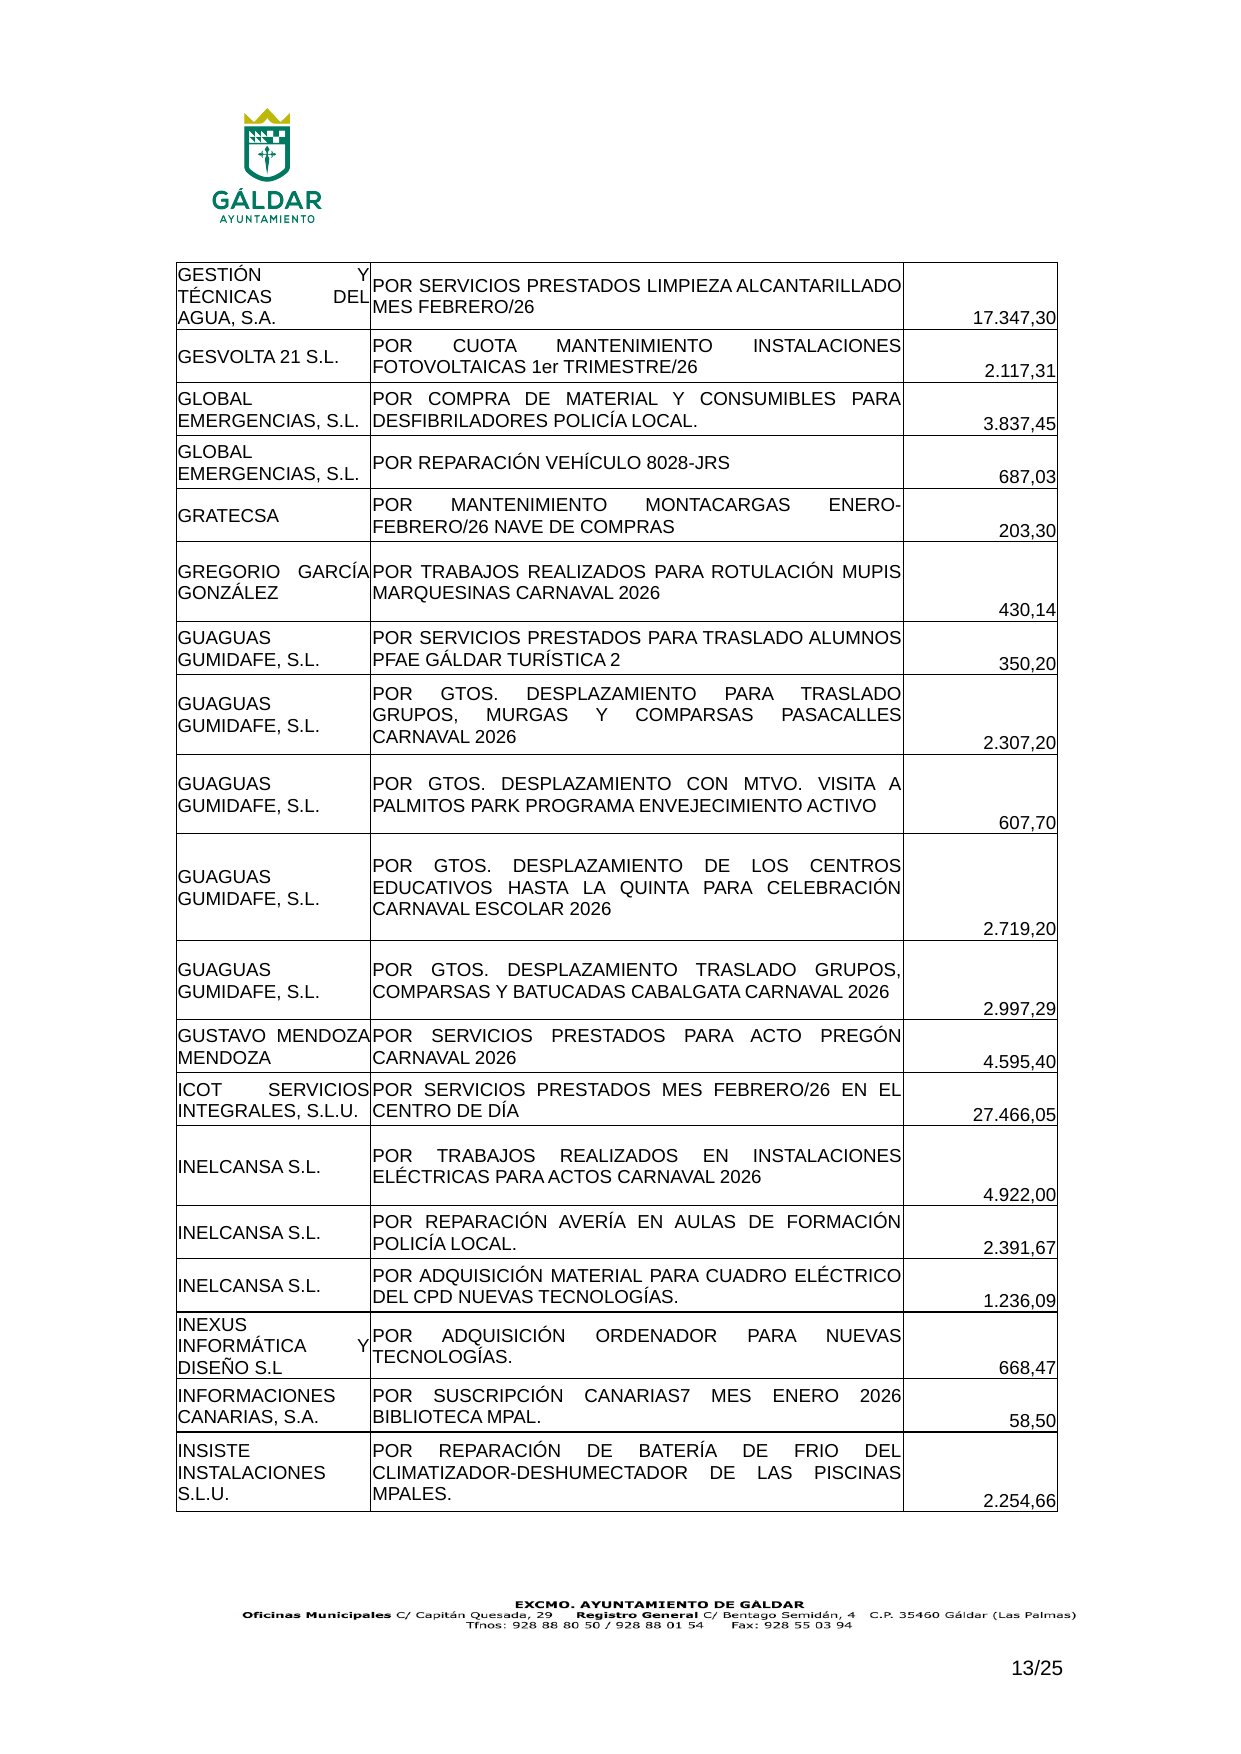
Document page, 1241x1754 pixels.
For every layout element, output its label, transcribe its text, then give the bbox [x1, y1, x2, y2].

table_cell 1.236,09 [904, 1259, 1057, 1311]
table_cell POR SERVICIOS PRESTADOS MES FEBRERO/26 EN EL CENTRO DE DÍA [371, 1073, 903, 1125]
table_cell 4.595,40 [904, 1020, 1057, 1072]
table_cell GRATECSA [177, 489, 370, 541]
table_cell GUAGUAS GUMIDAFE, S.L. [177, 834, 370, 939]
table_cell POR REPARACIÓN DE BATERÍA DE FRIO DEL CLIMATIZADOR-DESHUMECTADOR DE LAS PISCINAS MPALES. [371, 1433, 903, 1511]
table_cell ICOT SERVICIOS INTEGRALES, S.L.U. [177, 1073, 370, 1125]
table_cell POR COMPRA DE MATERIAL Y CONSUMIBLES PARA DESFIBRILADORES POLICÍA LOCAL. [371, 383, 903, 435]
table_cell 687,03 [904, 436, 1057, 488]
table_cell INELCANSA S.L. [177, 1126, 370, 1205]
table_cell 4.922,00 [904, 1126, 1057, 1205]
table_cell POR ADQUISICIÓN ORDENADOR PARA NUEVAS TECNOLOGÍAS. [371, 1313, 903, 1378]
table_cell GUAGUAS GUMIDAFE, S.L. [177, 622, 370, 674]
table_cell POR SERVICIOS PRESTADOS LIMPIEZA ALCANTARILLADO MES FEBRERO/26 [371, 263, 903, 328]
table_cell GESVOLTA 21 S.L. [177, 330, 370, 382]
table_cell GLOBAL EMERGENCIAS, S.L. [177, 383, 370, 435]
table_cell INFORMACIONES CANARIAS, S.A. [177, 1379, 370, 1431]
table_cell GUAGUAS GUMIDAFE, S.L. [177, 941, 370, 1019]
table_cell 2.719,20 [904, 834, 1057, 939]
table_cell POR GTOS. DESPLAZAMIENTO DE LOS CENTROS EDUCATIVOS HASTA LA QUINTA PARA CELEBRACIÓN CARNAVAL ESCOLAR 2026 [371, 834, 903, 939]
table_cell GLOBAL EMERGENCIAS, S.L. [177, 436, 370, 488]
table_cell GUSTAVO MENDOZA MENDOZA [177, 1020, 370, 1072]
table_cell 2.307,20 [904, 675, 1057, 753]
table_cell 17.347,30 [904, 263, 1057, 328]
table_cell GUAGUAS GUMIDAFE, S.L. [177, 675, 370, 753]
table_cell POR REPARACIÓN VEHÍCULO 8028-JRS [371, 436, 903, 488]
table_cell GUAGUAS GUMIDAFE, S.L. [177, 755, 370, 833]
table_cell POR SERVICIOS PRESTADOS PARA ACTO PREGÓN CARNAVAL 2026 [371, 1020, 903, 1072]
table_cell POR TRABAJOS REALIZADOS PARA ROTULACIÓN MUPIS MARQUESINAS CARNAVAL 2026 [371, 542, 903, 621]
picture [190, 79, 343, 260]
picture [255, 1600, 1075, 1629]
table_cell 2.117,31 [904, 330, 1057, 382]
table_cell GREGORIO GARCÍA GONZÁLEZ [177, 542, 370, 621]
table_cell 2.254,66 [904, 1433, 1057, 1511]
table_cell 350,20 [904, 622, 1057, 674]
table_cell 27.466,05 [904, 1073, 1057, 1125]
table_cell POR ADQUISICIÓN MATERIAL PARA CUADRO ELÉCTRICO DEL CPD NUEVAS TECNOLOGÍAS. [371, 1259, 903, 1311]
table_cell 2.391,67 [904, 1206, 1057, 1258]
table_cell 668,47 [904, 1313, 1057, 1378]
table_cell INSISTE INSTALACIONES S.L.U. [177, 1433, 370, 1511]
table_cell POR SERVICIOS PRESTADOS PARA TRASLADO ALUMNOS PFAE GÁLDAR TURÍSTICA 2 [371, 622, 903, 674]
table_cell 2.997,29 [904, 941, 1057, 1019]
table_cell 607,70 [904, 755, 1057, 833]
table_cell 3.837,45 [904, 383, 1057, 435]
table_cell INEXUS INFORMÁTICA Y DISEÑO S.L [177, 1313, 370, 1378]
table_cell POR TRABAJOS REALIZADOS EN INSTALACIONES ELÉCTRICAS PARA ACTOS CARNAVAL 2026 [371, 1126, 903, 1205]
table_cell POR CUOTA MANTENIMIENTO INSTALACIONES FOTOVOLTAICAS 1er TRIMESTRE/26 [371, 330, 903, 382]
table_cell INELCANSA S.L. [177, 1259, 370, 1311]
table_cell POR GTOS. DESPLAZAMIENTO TRASLADO GRUPOS, COMPARSAS Y BATUCADAS CABALGATA CARNAVAL 2026 [371, 941, 903, 1019]
table_cell GESTIÓN Y TÉCNICAS DEL AGUA, S.A. [177, 263, 370, 328]
table_cell POR REPARACIÓN AVERÍA EN AULAS DE FORMACIÓN POLICÍA LOCAL. [371, 1206, 903, 1258]
table_cell 203,30 [904, 489, 1057, 541]
table_cell 430,14 [904, 542, 1057, 621]
table_cell POR MANTENIMIENTO MONTACARGAS ENERO-FEBRERO/26 NAVE DE COMPRAS [371, 489, 903, 541]
table_cell 58,50 [904, 1379, 1057, 1431]
table_cell INELCANSA S.L. [177, 1206, 370, 1258]
table_cell POR SUSCRIPCIÓN CANARIAS7 MES ENERO 2026 BIBLIOTECA MPAL. [371, 1379, 903, 1431]
table_cell POR GTOS. DESPLAZAMIENTO CON MTVO. VISITA A PALMITOS PARK PROGRAMA ENVEJECIMIENTO ACTIVO [371, 755, 903, 833]
table_cell POR GTOS. DESPLAZAMIENTO PARA TRASLADO GRUPOS, MURGAS Y COMPARSAS PASACALLES CARNAVAL 2026 [371, 675, 903, 753]
